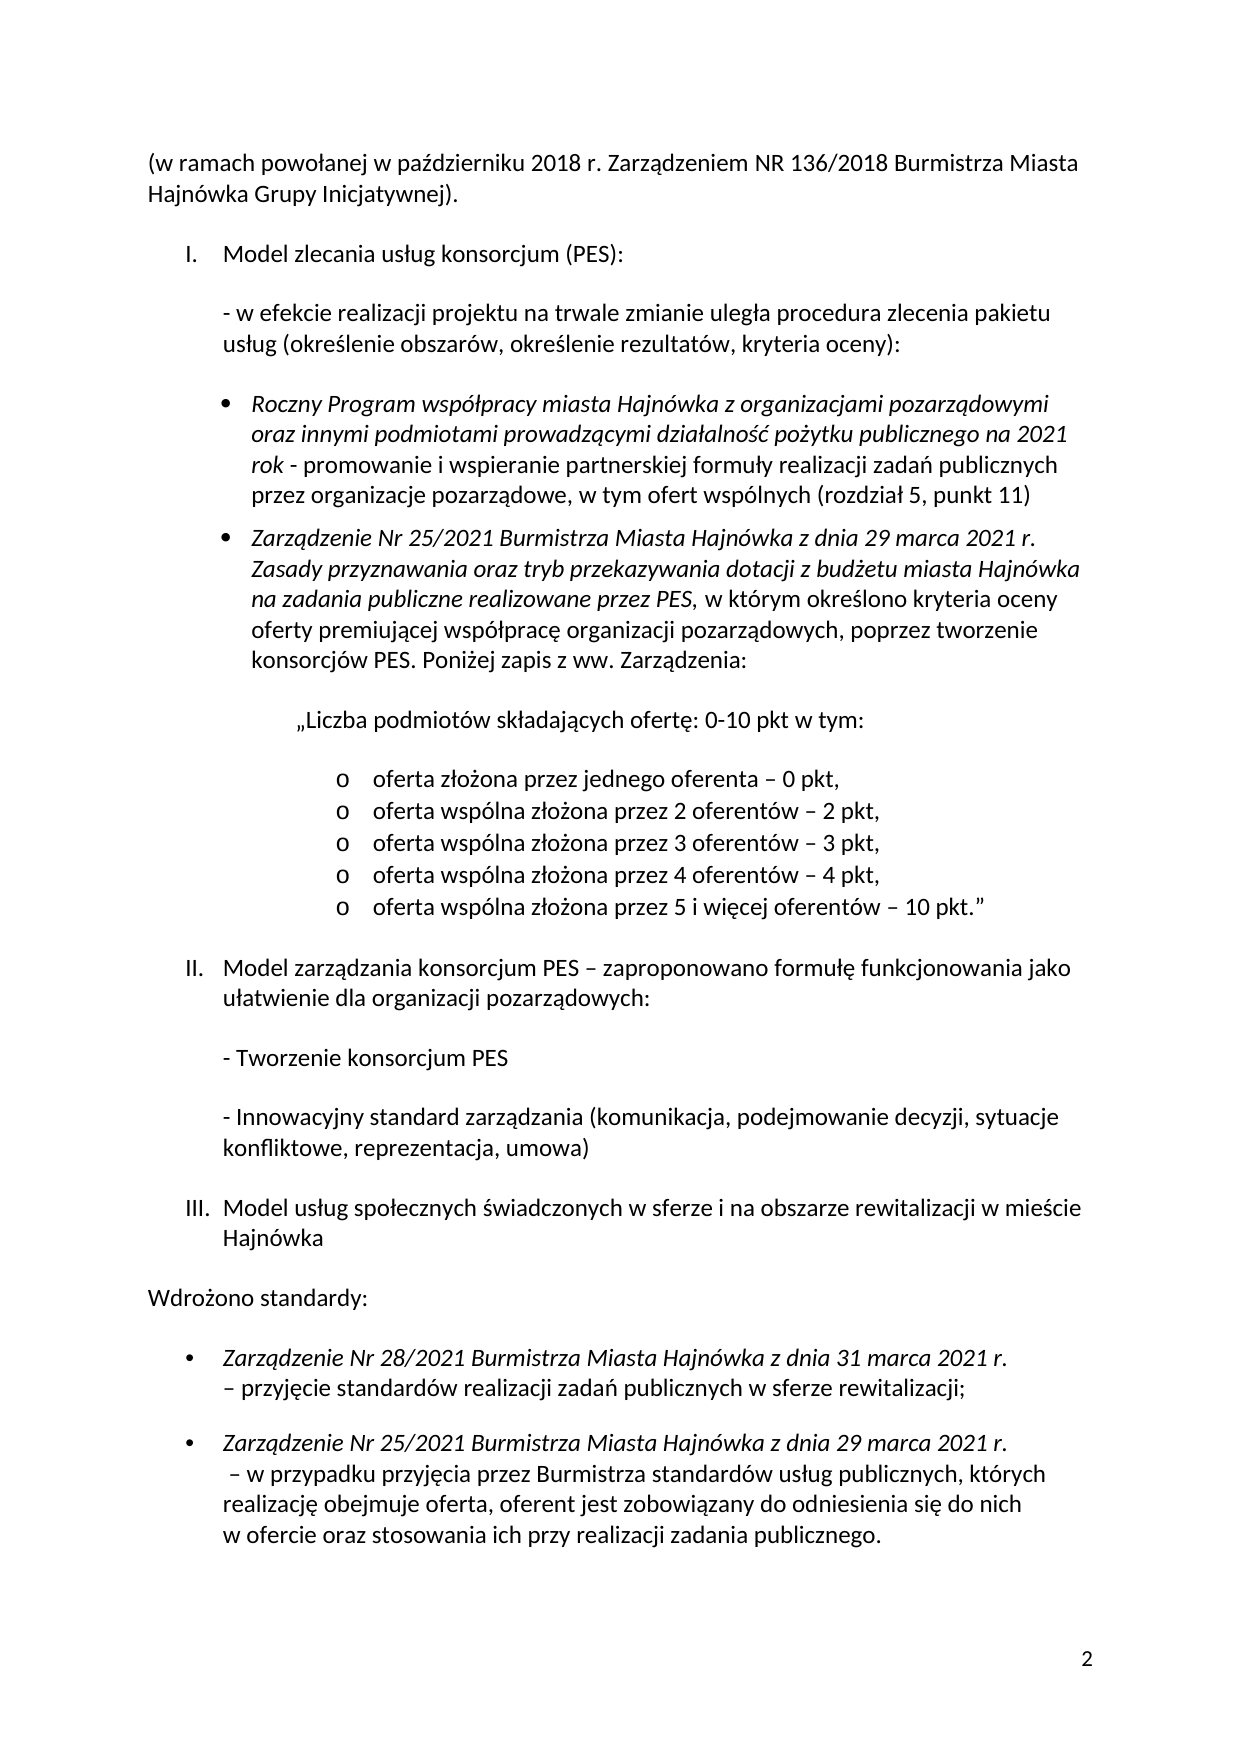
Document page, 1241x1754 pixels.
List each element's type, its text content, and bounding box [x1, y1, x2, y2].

text - w efekcie realizacji projektu na trwale zmianie uległa procedura zlecenia pakietu usług (określenie obszarów, określenie rezultatów, kryteria oceny): [223, 297, 1093, 358]
list oferta wspólna złożona przez 2 oferentów – 2 pkt, [335, 795, 1093, 827]
list Model zarządzania konsorcjum PES – zaproponowano formułę funkcjonowania jako ułatwienie dla organizacji pozarządowych: [185, 952, 1093, 1013]
list oferta złożona przez jednego oferenta – 0 pkt, [335, 764, 1093, 795]
list Zarządzenie Nr 25/2021 Burmistrza Miasta Hajnówka z dnia 29 marca 2021 r. – w przypadku przyjęcia przez Burmistrza standardów usług publicznych, których realizację obejmuje oferta, oferent jest zobowiązany do odniesienia się do nich w ofercie oraz stosowania ich przy realizacji zadania publicznego. [185, 1427, 1093, 1549]
text „Liczba podmiotów składających ofertę: 0-10 pkt w tym: [295, 704, 1093, 734]
text - Innowacyjny standard zarządzania (komunikacja, podejmowanie decyzji, sytuacje konfliktowe, reprezentacja, umowa) [223, 1102, 1093, 1163]
list oferta wspólna złożona przez 3 oferentów – 3 pkt, [335, 827, 1093, 859]
list Zarządzenie Nr 28/2021 Burmistrza Miasta Hajnówka z dnia 31 marca 2021 r. – przyjęcie standardów realizacji zadań publicznych w sferze rewitalizacji; [185, 1342, 1093, 1403]
list Model zlecania usług konsorcjum (PES): [185, 238, 1093, 268]
list Model usług społecznych świadczonych w sferze i na obszarze rewitalizacji w mieście Hajnówka [185, 1192, 1093, 1253]
text (w ramach powołanej w październiku 2018 r. Zarządzeniem NR 136/2018 Burmistrza Miasta Hajnówka Grupy Inicjatywnej). [148, 148, 1093, 209]
list Zarządzenie Nr 25/2021 Burmistrza Miasta Hajnówka z dnia 29 marca 2021 r. Zasady przyznawania oraz tryb przekazywania dotacji z budżetu miasta Hajnówka na zadania publiczne realizowane przez PES, w którym określono kryteria oceny oferty premiującej współpracę organizacji pozarządowych, poprzez tworzenie konsorcjów PES. Poniżej zapis z ww. Zarządzenia: [221, 522, 1093, 675]
list Roczny Program współpracy miasta Hajnówka z organizacjami pozarządowymi oraz innymi podmiotami prowadzącymi działalność pożytku publicznego na 2021 rok - promowanie i wspieranie partnerskiej formuły realizacji zadań publicznych przez organizacje pozarządowe, w tym ofert wspólnych (rozdział 5, punkt 11) [221, 388, 1093, 510]
list oferta wspólna złożona przez 5 i więcej oferentów – 10 pkt.” [335, 891, 1093, 922]
text Wdrożono standardy: [148, 1282, 1093, 1312]
list oferta wspólna złożona przez 4 oferentów – 4 pkt, [335, 859, 1093, 891]
text - Tworzenie konsorcjum PES [223, 1042, 1093, 1072]
